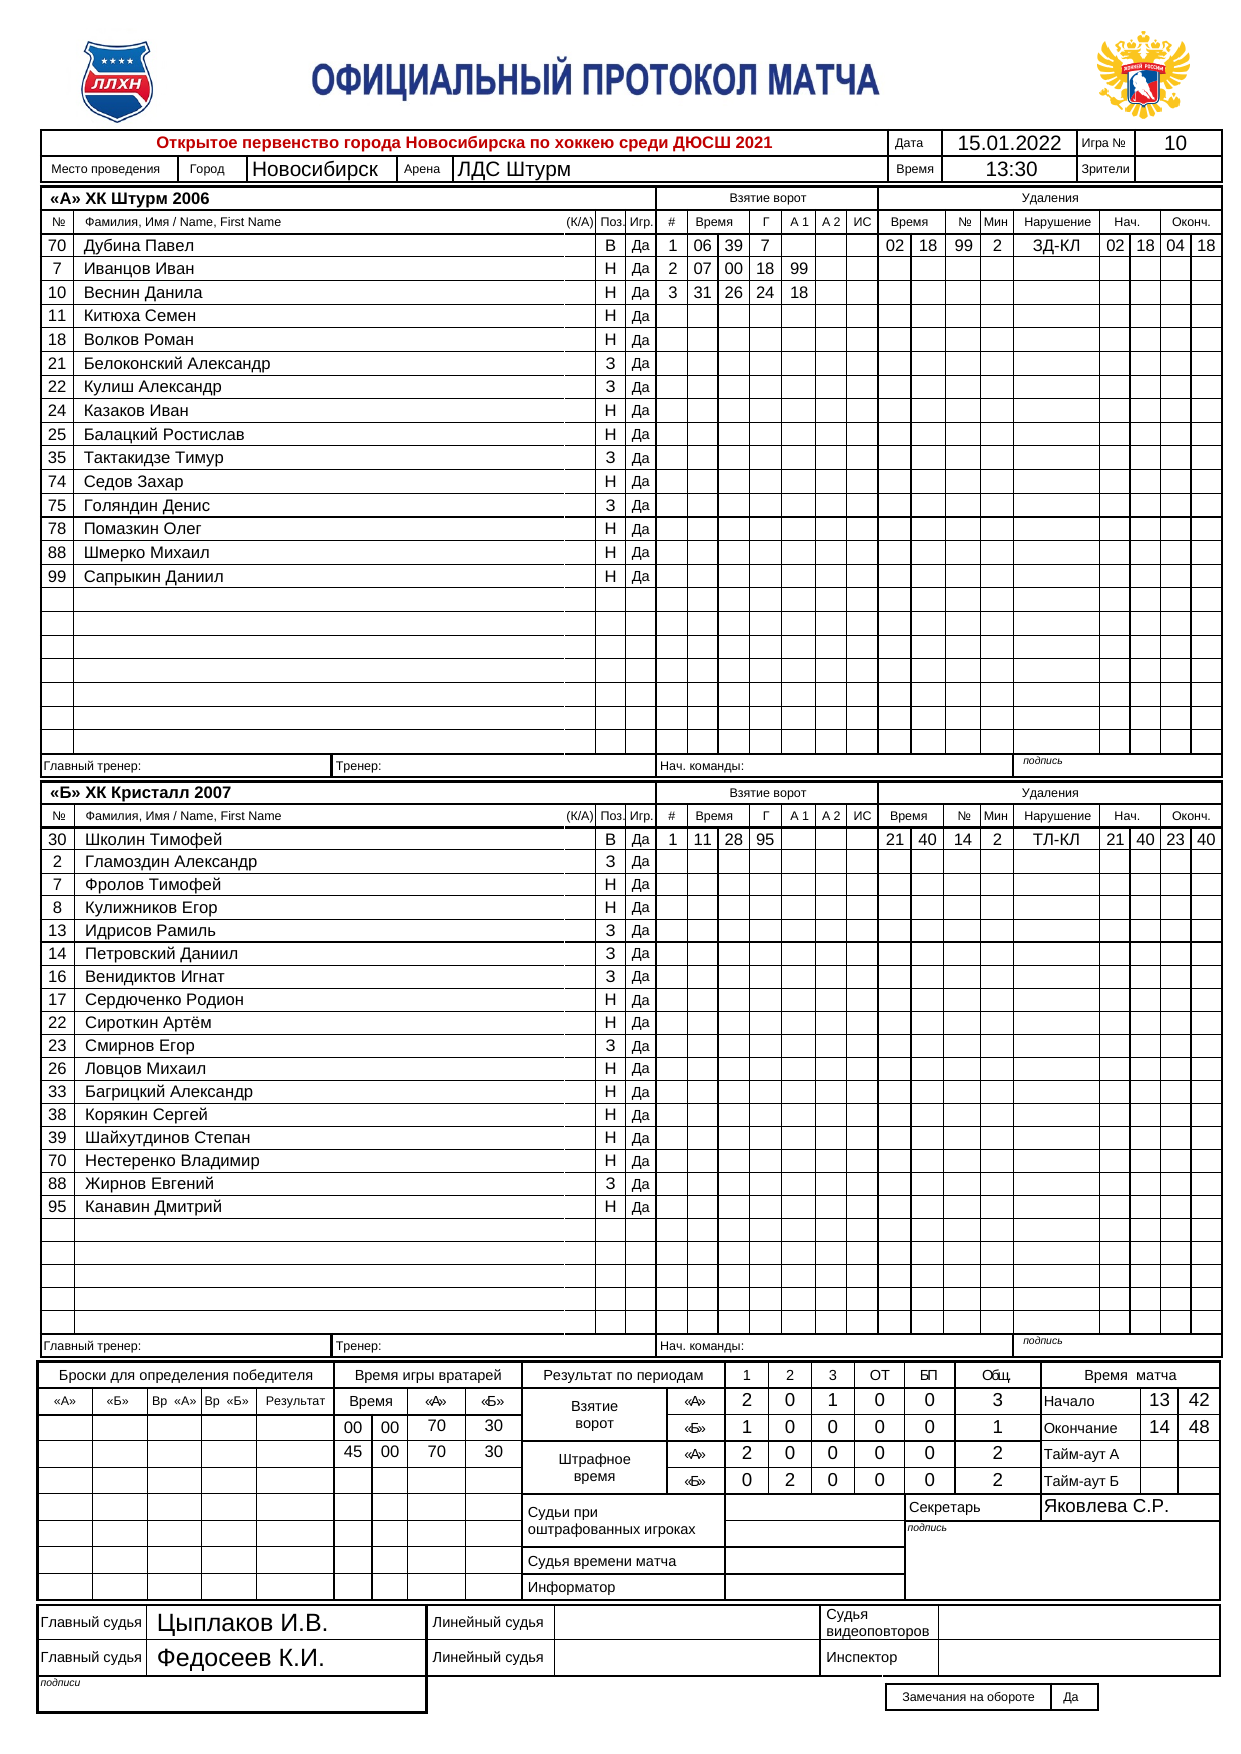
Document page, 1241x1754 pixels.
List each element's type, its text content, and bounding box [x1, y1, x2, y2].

table_cell [782, 1035, 815, 1057]
table_cell [657, 943, 687, 964]
table_cell [1192, 1012, 1221, 1033]
table_cell [565, 1127, 595, 1149]
table_cell [750, 541, 781, 564]
table_cell [816, 423, 846, 445]
table_cell Инспектор [821, 1640, 938, 1675]
table_cell [847, 612, 877, 634]
table_cell 18 [42, 328, 73, 351]
table_cell [782, 352, 815, 374]
table_cell [912, 707, 945, 729]
table_cell [466, 1574, 521, 1599]
table_cell [816, 518, 846, 540]
table_cell [912, 1035, 943, 1057]
table_cell 1 [657, 829, 687, 849]
table_cell [688, 399, 717, 422]
table_cell [879, 541, 910, 564]
table_cell 18 [1192, 235, 1221, 256]
table_cell 42 [1179, 1389, 1219, 1413]
table_cell [719, 1150, 749, 1172]
table_cell [912, 1150, 943, 1172]
table_cell [981, 1219, 1013, 1241]
table_cell Да [626, 1127, 655, 1149]
table_cell [1100, 730, 1129, 753]
table_cell 45 [335, 1441, 371, 1467]
table_cell Вр «А» [148, 1389, 201, 1413]
table_header «А» ХК Штурм 2006 [42, 188, 655, 209]
table_cell [981, 494, 1013, 516]
table_cell [719, 423, 749, 445]
table_cell [202, 1441, 256, 1467]
table_cell [688, 989, 717, 1011]
table_cell [1014, 683, 1099, 706]
table_cell [657, 683, 687, 706]
table_cell [879, 966, 910, 987]
table_cell [816, 1104, 846, 1126]
table_cell [1161, 896, 1190, 918]
table_cell [816, 399, 846, 422]
table_cell Да [626, 1104, 655, 1126]
table_cell [981, 1242, 1013, 1264]
table_cell [1014, 896, 1099, 918]
table_cell [816, 1081, 846, 1103]
table_cell [688, 683, 717, 706]
table_cell «А» [39, 1389, 92, 1413]
table_cell 78 [42, 518, 73, 540]
table_cell 25 [42, 423, 73, 445]
table_cell [912, 494, 945, 516]
table_cell ЛДС Штурм [454, 157, 887, 181]
table_cell 99 [42, 565, 73, 587]
table_cell [626, 1219, 655, 1241]
table_cell 7 [42, 874, 74, 895]
table_cell 7 [750, 235, 781, 256]
table_cell [688, 446, 717, 469]
table_cell [944, 1058, 980, 1079]
table_cell Судья видеоповторов [821, 1606, 938, 1639]
table_cell [912, 423, 945, 445]
table_cell 0 [855, 1468, 904, 1493]
table_cell Нач. команды: [657, 1335, 1012, 1356]
table_cell [373, 1547, 407, 1573]
table_cell [565, 1104, 595, 1126]
table_cell [565, 612, 595, 634]
table_cell [816, 636, 846, 658]
table_cell 70 [42, 1150, 74, 1172]
table_cell [750, 1288, 781, 1310]
table_cell [565, 707, 595, 729]
table_cell [1192, 1173, 1221, 1195]
table_cell Белоконский Александр [74, 352, 564, 374]
table_cell [626, 1311, 655, 1333]
table_cell 00 [719, 257, 749, 280]
table_cell [719, 1127, 749, 1149]
table_cell [1014, 352, 1099, 374]
table_cell [1100, 989, 1129, 1011]
table_cell [816, 1265, 846, 1287]
table_cell [1014, 989, 1099, 1011]
table_cell Петровский Даниил [75, 943, 564, 964]
table_cell [946, 683, 980, 706]
table_cell [847, 305, 877, 327]
table_cell 13 [1141, 1389, 1177, 1413]
table_cell [42, 1265, 74, 1287]
table_cell [726, 1495, 904, 1520]
table_cell [565, 257, 595, 280]
table_cell [944, 1173, 980, 1195]
table_cell [719, 588, 749, 611]
table_cell Да [626, 1173, 655, 1195]
table_cell [879, 659, 910, 682]
table_cell [816, 1127, 846, 1149]
table_cell А 1 [782, 805, 815, 826]
table_cell [847, 1150, 877, 1172]
table_cell [912, 470, 945, 493]
table_cell [1014, 470, 1099, 493]
table_cell [596, 1242, 625, 1264]
table_cell [912, 541, 945, 564]
table_cell [1100, 1058, 1129, 1079]
table_cell [1131, 518, 1160, 540]
table_cell З [596, 920, 625, 941]
table_cell [750, 1127, 781, 1149]
table_cell [981, 1311, 1013, 1333]
table_cell Да [626, 257, 655, 280]
table_cell [688, 966, 717, 987]
table_cell [75, 1242, 564, 1264]
table_cell [1014, 1035, 1099, 1057]
table_cell [816, 896, 846, 918]
table_cell [981, 518, 1013, 540]
table_cell [1131, 612, 1160, 634]
table_cell 14 [42, 943, 74, 964]
table_cell [1100, 943, 1129, 964]
table_cell 21 [1100, 829, 1129, 849]
table_cell [1161, 446, 1190, 469]
table_cell 21 [42, 352, 73, 374]
table_cell [726, 1575, 904, 1599]
table_cell [565, 659, 595, 682]
table_cell 0 [812, 1415, 854, 1440]
table_cell [750, 1265, 781, 1287]
table_cell Дубина Павел [74, 235, 564, 256]
table_cell [1014, 518, 1099, 540]
table_cell [148, 1416, 201, 1440]
table_cell [1014, 707, 1099, 729]
table_cell [1192, 1150, 1221, 1172]
table_cell (К/А) [565, 211, 595, 233]
table_cell [981, 352, 1013, 374]
table_cell [719, 659, 749, 682]
table_cell [816, 612, 846, 634]
table_cell Цыплаков И.В. [147, 1606, 425, 1639]
table_cell [1161, 707, 1190, 729]
table_cell [596, 612, 625, 634]
table_cell [626, 588, 655, 611]
table_cell [596, 1219, 625, 1241]
table_cell Канавин Дмитрий [75, 1196, 564, 1218]
table_cell [657, 541, 687, 564]
table_cell [1161, 423, 1190, 445]
table_cell 38 [42, 1104, 74, 1126]
table_cell [257, 1441, 333, 1467]
table_cell [981, 989, 1013, 1011]
table_cell [750, 1150, 781, 1172]
table_cell [1161, 1311, 1190, 1333]
table_cell 26 [42, 1058, 74, 1079]
table_cell [719, 896, 749, 918]
table_cell 2 [981, 235, 1013, 256]
table_cell [1192, 518, 1221, 540]
table_cell [1100, 352, 1129, 374]
table_cell Да [626, 446, 655, 469]
table_cell [1192, 1104, 1221, 1126]
table_cell [1192, 446, 1221, 469]
table_cell 23 [1161, 829, 1190, 849]
table_cell [1131, 1150, 1160, 1172]
table_cell [1014, 423, 1099, 445]
table_cell [782, 1058, 815, 1079]
table_cell [148, 1547, 201, 1573]
table_cell [719, 874, 749, 895]
table_cell [816, 920, 846, 941]
table_cell Шайхутдинов Степан [75, 1127, 564, 1149]
table_cell Тайм-аут Б [1042, 1468, 1140, 1493]
table_cell [1131, 328, 1160, 351]
table_cell З [596, 850, 625, 872]
table_cell [944, 920, 980, 941]
table_cell [1192, 399, 1221, 422]
table_cell [42, 659, 73, 682]
table_cell [847, 518, 877, 540]
table_cell [782, 636, 815, 658]
table_cell [946, 707, 980, 729]
table_cell [750, 1012, 781, 1033]
table_cell [1014, 399, 1099, 422]
table_cell [719, 1219, 749, 1241]
table_cell [42, 612, 73, 634]
table_cell [74, 683, 564, 706]
table_cell [912, 659, 945, 682]
table_cell [847, 423, 877, 445]
table_cell [1131, 707, 1160, 729]
table_cell Оконч. [1161, 211, 1221, 233]
table_cell [1192, 1311, 1221, 1333]
table_cell Время [889, 157, 941, 181]
table_cell [847, 1127, 877, 1149]
table_cell [782, 305, 815, 327]
table_cell [1161, 541, 1190, 564]
table_cell [657, 328, 687, 351]
table_cell [847, 565, 877, 587]
table_cell [202, 1521, 256, 1546]
table_cell [782, 850, 815, 872]
table_cell [1192, 1035, 1221, 1057]
table_cell [596, 659, 625, 682]
table_header Время матча [1042, 1363, 1219, 1387]
table_cell [596, 707, 625, 729]
table_cell [373, 1521, 407, 1546]
table_cell [912, 1012, 943, 1033]
table_cell [1131, 943, 1160, 964]
table_cell [688, 612, 717, 634]
table_cell [202, 1468, 256, 1493]
table_cell [847, 829, 877, 849]
table_cell [847, 989, 877, 1011]
table_cell [879, 588, 910, 611]
table_cell «А» [668, 1389, 724, 1413]
table_cell [912, 1265, 943, 1287]
table_cell [879, 636, 910, 658]
table_cell [1100, 541, 1129, 564]
table_header Да [1052, 1685, 1097, 1709]
table_cell Окончание [1042, 1415, 1140, 1440]
table_cell [750, 1058, 781, 1079]
table_cell [847, 920, 877, 941]
table_cell [596, 588, 625, 611]
table_cell [1014, 1288, 1099, 1310]
table_cell [782, 399, 815, 422]
table_cell [847, 683, 877, 706]
table_cell [565, 850, 595, 872]
table_cell 95 [42, 1196, 74, 1218]
table_cell [981, 943, 1013, 964]
table_cell [1161, 1058, 1190, 1079]
table_cell [847, 659, 877, 682]
table_cell [782, 1012, 815, 1033]
table_cell 48 [1179, 1415, 1219, 1440]
table_cell [657, 518, 687, 540]
table_cell [1100, 966, 1129, 987]
table_cell [981, 683, 1013, 706]
table_cell [719, 328, 749, 351]
table_cell [912, 850, 943, 872]
table_cell [847, 1219, 877, 1241]
table_cell # [657, 211, 687, 233]
table_cell [981, 1104, 1013, 1126]
table_cell Информатор [523, 1575, 724, 1599]
table_cell [1192, 943, 1221, 964]
table_cell Н [596, 565, 625, 587]
table_cell [912, 446, 945, 469]
table_cell [981, 399, 1013, 422]
table_cell [565, 920, 595, 941]
table_cell [202, 1574, 256, 1599]
table_cell [1192, 920, 1221, 941]
table_cell [750, 423, 781, 445]
table_cell З [596, 446, 625, 469]
table_cell [1014, 612, 1099, 634]
table_cell Г [750, 805, 781, 826]
table_cell [912, 1219, 943, 1241]
table_cell [688, 1265, 717, 1287]
table_cell Н [596, 1150, 625, 1172]
table_cell [946, 518, 980, 540]
table_cell Н [596, 281, 625, 303]
table_cell Корякин Сергей [75, 1104, 564, 1126]
table_cell [1161, 565, 1190, 587]
table_cell [879, 470, 910, 493]
table_cell Тренер: [333, 755, 655, 776]
table_cell [1014, 588, 1099, 611]
table_cell 33 [42, 1081, 74, 1103]
table_cell [946, 565, 980, 587]
table_cell [74, 588, 564, 611]
table_cell [1100, 1242, 1129, 1264]
table_cell [1131, 1127, 1160, 1149]
table_cell [847, 1104, 877, 1126]
table_cell [428, 1677, 882, 1711]
table_cell [879, 920, 910, 941]
table_header 15.01.2022 [943, 131, 1076, 155]
table_cell Да [626, 494, 655, 516]
table_cell [750, 1173, 781, 1195]
table_cell [565, 683, 595, 706]
table_cell [657, 966, 687, 987]
table_cell [750, 1196, 781, 1218]
table_cell 40 [1131, 829, 1160, 849]
table_cell [912, 1104, 943, 1126]
table_cell [1100, 1012, 1129, 1033]
table_cell [148, 1494, 201, 1520]
table_cell [1014, 659, 1099, 682]
table_cell [1100, 659, 1129, 682]
table_cell [750, 1035, 781, 1057]
table_cell [1100, 257, 1129, 280]
table_cell [1161, 1219, 1190, 1241]
table_cell Поз. [596, 211, 625, 233]
table_cell [688, 1058, 717, 1079]
table_cell 0 [905, 1389, 954, 1413]
table_cell Багрицкий Александр [75, 1081, 564, 1103]
table_cell Нарушение [1014, 211, 1099, 233]
table_cell [202, 1547, 256, 1573]
table_cell Да [626, 1012, 655, 1033]
table_cell Да [626, 1196, 655, 1218]
table_cell [1100, 636, 1129, 658]
table_cell [750, 1104, 781, 1126]
table_cell [657, 1196, 687, 1218]
table_cell [782, 966, 815, 987]
table_cell Балацкий Ростислав [74, 423, 564, 445]
table_cell Секретарь [906, 1495, 1040, 1520]
table_cell [657, 588, 687, 611]
table_cell [657, 352, 687, 374]
table_cell [816, 588, 846, 611]
table_cell Н [596, 257, 625, 280]
table_cell 2 [726, 1442, 768, 1467]
table_cell [1192, 470, 1221, 493]
table_cell [816, 707, 846, 729]
table_cell [42, 707, 73, 729]
table_cell [782, 565, 815, 587]
table_cell [912, 257, 945, 280]
table_cell [782, 683, 815, 706]
table_cell [1100, 1081, 1129, 1103]
table_cell Да [626, 896, 655, 918]
table_cell [944, 1012, 980, 1033]
table_cell [626, 1288, 655, 1310]
table_cell [847, 636, 877, 658]
table_cell [816, 1173, 846, 1195]
table_cell [912, 588, 945, 611]
table_cell Н [596, 1058, 625, 1079]
table_cell Н [596, 1081, 625, 1103]
table_cell [1100, 1219, 1129, 1241]
table_cell З [596, 1173, 625, 1195]
table_cell [782, 1242, 815, 1264]
table_cell [1100, 874, 1129, 895]
table_cell 70 [408, 1441, 465, 1467]
table_cell [688, 1219, 717, 1241]
table_cell [408, 1468, 465, 1493]
table_cell [657, 305, 687, 327]
table_cell [912, 328, 945, 351]
table_cell [657, 399, 687, 422]
table_cell [1131, 305, 1160, 327]
table_cell [148, 1521, 201, 1546]
table_cell [596, 1311, 625, 1333]
table_cell [879, 565, 910, 587]
table_cell [981, 1127, 1013, 1149]
table_cell [657, 1150, 687, 1172]
table_cell [782, 376, 815, 398]
table_cell [879, 707, 910, 729]
table_cell Да [626, 989, 655, 1011]
table_cell [750, 874, 781, 895]
table_cell Да [626, 423, 655, 445]
table_cell 2 [769, 1468, 811, 1493]
table_cell [719, 494, 749, 516]
table_cell [912, 943, 943, 964]
table_cell Идрисов Рамиль [75, 920, 564, 941]
table_cell [657, 423, 687, 445]
table_cell [257, 1468, 333, 1493]
table_cell [944, 943, 980, 964]
picture [5, 28, 1197, 129]
table_cell [782, 423, 815, 445]
table_header «Б» ХК Кристалл 2007 [42, 783, 655, 803]
table_cell Вр «Б» [202, 1389, 256, 1413]
table_cell 0 [769, 1442, 811, 1467]
table_cell [883, 1677, 1220, 1681]
table_cell З [596, 376, 625, 398]
table_cell [1131, 1196, 1160, 1218]
table_cell Линейный судья [428, 1606, 554, 1639]
table_cell [466, 1547, 521, 1573]
table_header Замечания на обороте [887, 1685, 1050, 1709]
table_cell [816, 1035, 846, 1057]
table_cell [1141, 1468, 1177, 1493]
table_cell Судья времени матча [523, 1548, 724, 1573]
table_cell Фамилия, Имя / Name, First Name [74, 211, 565, 233]
table_cell Нач. [1100, 211, 1160, 233]
table_cell [912, 636, 945, 658]
table_cell [912, 352, 945, 374]
table_cell [688, 1311, 717, 1333]
table_cell [688, 1127, 717, 1149]
table_cell Поз. [596, 805, 625, 826]
table_cell [1192, 850, 1221, 872]
table_cell [1100, 305, 1129, 327]
table_cell [408, 1494, 465, 1520]
table_cell [1131, 1219, 1160, 1241]
table_cell Да [626, 376, 655, 398]
table_cell [1014, 257, 1099, 280]
table_cell [565, 352, 595, 374]
table_cell Веснин Данила [74, 281, 564, 303]
table_cell [847, 850, 877, 872]
table_cell [816, 1196, 846, 1218]
table_cell [981, 850, 1013, 872]
table_cell 24 [42, 399, 73, 422]
table_cell [816, 352, 846, 374]
table_cell [1192, 1196, 1221, 1218]
table_cell [879, 376, 910, 398]
table_cell ТЛ-КЛ [1014, 829, 1099, 849]
table_cell [1161, 1150, 1190, 1172]
table_cell [657, 376, 687, 398]
table_cell Мин [981, 805, 1013, 826]
table_cell [257, 1494, 333, 1520]
table_cell [782, 1288, 815, 1310]
table_cell [944, 966, 980, 987]
table_cell [939, 1640, 1219, 1675]
table_cell [847, 1288, 877, 1310]
table_cell [1192, 328, 1221, 351]
table_cell [657, 896, 687, 918]
table_cell [657, 874, 687, 895]
table_cell [1192, 565, 1221, 587]
table_cell [879, 1265, 910, 1287]
table_cell [1192, 636, 1221, 658]
table_cell 30 [466, 1441, 521, 1467]
table_cell [912, 1288, 943, 1310]
table_cell [688, 588, 717, 611]
table_cell [946, 399, 980, 422]
table_cell Да [626, 920, 655, 941]
table_cell Да [626, 1081, 655, 1103]
table_cell 13:30 [943, 157, 1076, 181]
table_cell 14 [1141, 1415, 1177, 1440]
table_cell № [42, 805, 74, 826]
table_cell [1161, 850, 1190, 872]
table_cell [657, 565, 687, 587]
table_cell А 2 [816, 211, 846, 233]
table_cell [1014, 920, 1099, 941]
table_cell [1131, 1288, 1160, 1310]
table_cell [1192, 352, 1221, 374]
table_cell [1161, 1265, 1190, 1287]
table_cell [1131, 1173, 1160, 1195]
table_cell [657, 730, 687, 753]
table_cell [1192, 1265, 1221, 1287]
table_cell Федосеев К.И. [147, 1640, 425, 1675]
table_cell [1014, 966, 1099, 987]
table_cell [565, 565, 595, 587]
table_cell [879, 518, 910, 540]
table_cell [565, 1173, 595, 1195]
table_cell [1100, 423, 1129, 445]
table_header Игра № [1078, 131, 1134, 155]
table_cell [879, 1150, 910, 1172]
table_cell [816, 376, 846, 398]
table_cell 18 [750, 257, 781, 280]
table_cell [847, 399, 877, 422]
table_cell [782, 730, 815, 753]
table_header БП [905, 1363, 954, 1387]
table_cell [816, 943, 846, 964]
table_cell [565, 1196, 595, 1218]
table_cell Фролов Тимофей [75, 874, 564, 895]
table_cell [688, 850, 717, 872]
table_cell [657, 446, 687, 469]
table_cell [1161, 588, 1190, 611]
table_cell Н [596, 328, 625, 351]
table_cell 17 [42, 989, 74, 1011]
table_cell подпись [906, 1522, 1219, 1599]
table_cell [626, 636, 655, 658]
table_cell [816, 850, 846, 872]
table_cell 0 [855, 1389, 904, 1413]
table_cell [782, 1311, 815, 1333]
table_cell [912, 1081, 943, 1103]
table_cell [1131, 636, 1160, 658]
table_cell [750, 446, 781, 469]
table_cell [373, 1468, 407, 1493]
table_cell [1014, 446, 1099, 469]
table_cell [944, 896, 980, 918]
table_cell [847, 446, 877, 469]
table_cell [1131, 1081, 1160, 1103]
table_cell 0 [769, 1389, 811, 1413]
table_cell 22 [42, 376, 73, 398]
table_cell подпись [1014, 1335, 1221, 1356]
table_cell [782, 989, 815, 1011]
table_cell [373, 1574, 407, 1599]
table_cell [816, 281, 846, 303]
table_cell [782, 235, 815, 256]
table_cell Город [179, 157, 246, 181]
table_cell 18 [912, 235, 945, 256]
table_cell [816, 683, 846, 706]
table_cell [1161, 1012, 1190, 1033]
table_cell [1014, 943, 1099, 964]
table_cell [1192, 966, 1221, 987]
table_cell [1100, 588, 1129, 611]
table_cell [782, 612, 815, 634]
table_cell [879, 1058, 910, 1079]
table_cell [42, 730, 73, 753]
table_cell [847, 1058, 877, 1079]
table_cell [257, 1574, 333, 1599]
table_cell [782, 1150, 815, 1172]
table_cell [626, 659, 655, 682]
table_cell [782, 1081, 815, 1103]
table_cell [912, 730, 945, 753]
table_cell [816, 1058, 846, 1079]
table_cell [466, 1494, 521, 1520]
table_cell 0 [905, 1415, 954, 1440]
table_cell [981, 1265, 1013, 1287]
table_cell 24 [750, 281, 781, 303]
table_cell [946, 257, 980, 280]
table_cell [782, 659, 815, 682]
table_cell [719, 612, 749, 634]
table_cell Да [626, 1150, 655, 1172]
table_cell 74 [42, 470, 73, 493]
table_cell 00 [335, 1416, 371, 1440]
table_cell [879, 1311, 910, 1333]
table_cell [879, 494, 910, 516]
table_cell [879, 1127, 910, 1149]
table_cell 30 [42, 829, 74, 849]
table_cell [555, 1640, 819, 1675]
table_cell [565, 1035, 595, 1057]
table_cell [39, 1521, 92, 1546]
table_cell [816, 989, 846, 1011]
table_cell [1161, 1173, 1190, 1195]
table_cell [719, 636, 749, 658]
table_cell [981, 1012, 1013, 1033]
table_cell [596, 636, 625, 658]
table_cell [1161, 1081, 1190, 1103]
table_cell [750, 376, 781, 398]
table_cell [1161, 376, 1190, 398]
table_cell [750, 730, 781, 753]
table_cell [719, 920, 749, 941]
table_cell [1192, 683, 1221, 706]
table_cell [1131, 446, 1160, 469]
table_cell [565, 730, 595, 753]
table_cell [1161, 874, 1190, 895]
table_header 3 [812, 1363, 854, 1387]
table_cell [750, 328, 781, 351]
table_cell [944, 1127, 980, 1149]
table_cell [1161, 1288, 1190, 1310]
table_cell [981, 1035, 1013, 1057]
table_cell [565, 636, 595, 658]
table_cell Да [626, 1035, 655, 1057]
table_cell [912, 399, 945, 422]
table_cell [946, 730, 980, 753]
table_cell [565, 541, 595, 564]
table_cell [946, 659, 980, 682]
table_cell Китюха Семен [74, 305, 564, 327]
table_cell Да [626, 235, 655, 256]
table_cell [657, 659, 687, 682]
table_cell Игр. [626, 805, 655, 826]
table_header 1 [726, 1363, 768, 1387]
table_cell [1014, 1311, 1099, 1333]
table_cell подписи [39, 1677, 425, 1711]
table_cell Главный тренер: [42, 755, 330, 776]
table_cell Помазкин Олег [74, 518, 564, 540]
table_cell [565, 829, 595, 849]
table_cell [74, 707, 564, 729]
table_cell [847, 470, 877, 493]
table_cell 0 [855, 1415, 904, 1440]
table_cell 0 [855, 1442, 904, 1467]
table_cell Место проведения [42, 157, 177, 181]
table_cell [719, 1288, 749, 1310]
table_cell З [596, 966, 625, 987]
table_cell [42, 1288, 74, 1310]
table_cell [408, 1574, 465, 1599]
table_cell Иванцов Иван [74, 257, 564, 280]
table_cell [148, 1441, 201, 1467]
table_cell [981, 636, 1013, 658]
table_cell [750, 588, 781, 611]
table_cell «А» [668, 1442, 724, 1467]
table_header Броски для определения победителя [39, 1363, 333, 1387]
table_cell [1131, 470, 1160, 493]
table_cell [1100, 376, 1129, 398]
table_cell [879, 1173, 910, 1195]
table_cell [719, 446, 749, 469]
table_cell [565, 1288, 595, 1310]
table_cell [1014, 1219, 1099, 1241]
table_cell [816, 328, 846, 351]
table_cell 23 [42, 1035, 74, 1057]
table_cell Кулиш Александр [74, 376, 564, 398]
table_cell [1100, 896, 1129, 918]
table_cell [565, 305, 595, 327]
table_cell Да [626, 305, 655, 327]
table_cell [1161, 612, 1190, 634]
table_cell [981, 612, 1013, 634]
table_cell [782, 896, 815, 918]
table_cell [1161, 1104, 1190, 1126]
table_cell [1100, 1035, 1129, 1057]
table_cell [688, 1104, 717, 1126]
table_cell [1131, 896, 1160, 918]
table_cell [1192, 1219, 1221, 1241]
table_cell Штрафное время [523, 1442, 666, 1493]
table_cell [1131, 588, 1160, 611]
table_cell 07 [688, 257, 717, 280]
table_cell [816, 966, 846, 987]
table_cell [981, 966, 1013, 987]
table_cell 06 [688, 235, 717, 256]
table_cell [981, 1081, 1013, 1103]
table_cell [1136, 157, 1221, 181]
table_cell 70 [42, 235, 73, 256]
table_cell Сердюченко Родион [75, 989, 564, 1011]
table_cell [847, 1081, 877, 1103]
table_cell [1014, 1173, 1099, 1195]
table_cell Седов Захар [74, 470, 564, 493]
table_cell [816, 1150, 846, 1172]
table_cell [596, 1288, 625, 1310]
table_cell Н [596, 423, 625, 445]
table_cell [1100, 1104, 1129, 1126]
table_cell 16 [42, 966, 74, 987]
table_cell [847, 1242, 877, 1264]
table_header Результат по периодам [523, 1363, 724, 1387]
table_cell [750, 920, 781, 941]
table_cell [879, 399, 910, 422]
table_cell 2 [981, 829, 1013, 849]
table_cell [912, 920, 943, 941]
table_cell [719, 730, 749, 753]
table_cell [1131, 850, 1160, 872]
table_cell [946, 446, 980, 469]
table_cell [946, 588, 980, 611]
table_cell [1179, 1468, 1219, 1493]
table_cell [750, 707, 781, 729]
table_cell [782, 494, 815, 516]
table_cell [879, 446, 910, 469]
table_cell [688, 494, 717, 516]
table_cell [565, 1311, 595, 1333]
table_cell Оконч. [1161, 805, 1221, 826]
table_cell [565, 328, 595, 351]
table_cell [466, 1468, 521, 1493]
table_cell [719, 943, 749, 964]
table_cell Да [626, 1058, 655, 1079]
table_cell [1100, 328, 1129, 351]
table_cell [750, 896, 781, 918]
table_cell [981, 1196, 1013, 1218]
table_cell 39 [719, 235, 749, 256]
table_cell [1100, 1127, 1129, 1149]
table_cell [565, 1012, 595, 1033]
table_cell [688, 1288, 717, 1310]
table_cell Сироткин Артём [75, 1012, 564, 1033]
table_cell [93, 1521, 147, 1546]
table_cell [1161, 636, 1190, 658]
table_cell 1 [812, 1389, 854, 1413]
table_cell [1161, 683, 1190, 706]
table_cell [565, 399, 595, 422]
table_cell Ловцов Михаил [75, 1058, 564, 1079]
table_cell [981, 1150, 1013, 1172]
table_cell [981, 541, 1013, 564]
table_cell [1192, 1242, 1221, 1264]
table_cell [719, 1104, 749, 1126]
table_cell [626, 707, 655, 729]
table_cell [1161, 1035, 1190, 1057]
table_cell [946, 281, 980, 303]
table_cell [981, 1058, 1013, 1079]
table_cell [847, 1012, 877, 1033]
table_cell 7 [42, 257, 73, 280]
table_cell [1131, 352, 1160, 374]
table_cell [596, 683, 625, 706]
table_cell 99 [946, 235, 980, 256]
table_cell [74, 730, 564, 753]
table_cell [1014, 730, 1099, 753]
table_cell [879, 1012, 910, 1033]
table_cell [912, 966, 943, 987]
table_cell [1100, 518, 1129, 540]
table_cell [1100, 281, 1129, 303]
table_cell [879, 850, 910, 872]
table_cell [782, 829, 815, 849]
table_cell [657, 636, 687, 658]
table_cell 88 [42, 1173, 74, 1195]
table_cell 04 [1161, 235, 1190, 256]
table_cell [1161, 1127, 1190, 1149]
table_cell [1014, 565, 1099, 587]
table_cell [719, 989, 749, 1011]
table_cell [39, 1441, 92, 1467]
table_cell [1100, 920, 1129, 941]
table_cell [657, 1311, 687, 1333]
table_cell [719, 1081, 749, 1103]
table_cell [1014, 494, 1099, 516]
table_cell [981, 281, 1013, 303]
table_cell В [596, 235, 625, 256]
table_cell [847, 588, 877, 611]
table_cell Да [626, 328, 655, 351]
table_cell [879, 1219, 910, 1241]
table_cell [782, 920, 815, 941]
table_cell [719, 565, 749, 587]
table_cell [1131, 1242, 1160, 1264]
table_cell [912, 376, 945, 398]
table_cell [750, 943, 781, 964]
table_cell [42, 1311, 74, 1333]
table_cell [1100, 494, 1129, 516]
table_cell [1131, 659, 1160, 682]
table_cell [688, 1150, 717, 1172]
table_cell [596, 1265, 625, 1287]
table_header Открытое первенство города Новосибирска по хоккею среди ДЮСШ 2021 [42, 131, 887, 155]
table_cell Да [626, 829, 655, 849]
table_cell [1192, 1127, 1221, 1149]
table_cell [847, 896, 877, 918]
table_cell [1100, 707, 1129, 729]
table_cell Зрители [1078, 157, 1134, 181]
table_cell В [596, 829, 625, 849]
table_cell [1131, 966, 1160, 987]
table_cell 28 [719, 829, 749, 849]
table_cell [879, 1081, 910, 1103]
table_cell [879, 896, 910, 918]
table_cell [879, 1196, 910, 1218]
table_cell [93, 1494, 147, 1520]
table_cell [148, 1574, 201, 1599]
table_cell [782, 541, 815, 564]
table_cell [626, 612, 655, 634]
table_cell [912, 1173, 943, 1195]
table_cell [1161, 257, 1190, 280]
table_cell [688, 305, 717, 327]
table_cell [981, 376, 1013, 398]
table_cell «Б » [466, 1389, 521, 1413]
table_cell [816, 446, 846, 469]
table_cell [657, 1219, 687, 1241]
table_cell [657, 1173, 687, 1195]
table_cell [750, 494, 781, 516]
table_cell [912, 612, 945, 634]
table_cell [1131, 399, 1160, 422]
table_cell [688, 636, 717, 658]
table_cell [565, 1265, 595, 1287]
table_cell [1192, 588, 1221, 611]
table_cell 99 [782, 257, 815, 280]
table_cell Да [626, 850, 655, 872]
table_cell [1014, 1104, 1099, 1126]
table_cell [879, 1288, 910, 1310]
table_cell [1192, 257, 1221, 280]
table_cell [335, 1521, 371, 1546]
table_cell [912, 305, 945, 327]
table_cell А 1 [782, 211, 815, 233]
table_cell 18 [782, 281, 815, 303]
table_cell [1131, 281, 1160, 303]
table_cell [93, 1416, 147, 1440]
table_cell Н [596, 305, 625, 327]
table_cell [1161, 659, 1190, 682]
table_cell [1014, 328, 1099, 351]
table_cell [1161, 518, 1190, 540]
table_cell [1192, 989, 1221, 1011]
table_cell «Б» [93, 1389, 147, 1413]
table_cell [946, 494, 980, 516]
table_cell [750, 1081, 781, 1103]
table_cell [879, 1104, 910, 1126]
table_cell [688, 328, 717, 351]
table_cell [912, 874, 943, 895]
table_cell Да [626, 541, 655, 564]
table_cell [565, 896, 595, 918]
table_cell [981, 1288, 1013, 1310]
table_cell [257, 1547, 333, 1573]
table_cell [688, 1196, 717, 1218]
table_cell [565, 518, 595, 540]
table_cell [750, 966, 781, 987]
table_cell [946, 470, 980, 493]
table_cell [1161, 966, 1190, 987]
table_cell [565, 376, 595, 398]
table_cell [657, 470, 687, 493]
table_cell З [596, 494, 625, 516]
table_cell Судьи при оштрафованных игроках [523, 1495, 724, 1546]
table_cell [719, 1242, 749, 1264]
table_cell [39, 1547, 92, 1573]
table_cell [981, 920, 1013, 941]
table_cell Тренер: [333, 1335, 655, 1356]
table_cell Главный тренер: [42, 1335, 330, 1356]
table_cell [1161, 494, 1190, 516]
table_cell [688, 896, 717, 918]
table_cell [565, 446, 595, 469]
table_cell [719, 541, 749, 564]
table_cell Венидиктов Игнат [75, 966, 564, 987]
table_cell Н [596, 518, 625, 540]
table_cell Яковлева С.Р. [1042, 1495, 1219, 1520]
table_cell [879, 423, 910, 445]
table_cell [816, 494, 846, 516]
table_cell 22 [42, 1012, 74, 1033]
table_cell [1100, 683, 1129, 706]
table_cell [946, 328, 980, 351]
table_cell (К/А) [565, 805, 595, 826]
table_cell [626, 730, 655, 753]
table_cell [657, 1104, 687, 1126]
table_cell [981, 257, 1013, 280]
table_cell [782, 446, 815, 469]
table_cell [912, 1311, 943, 1333]
table_cell [719, 966, 749, 987]
table_cell 02 [879, 235, 910, 256]
table_cell 21 [879, 829, 910, 849]
table_cell Н [596, 989, 625, 1011]
table_cell [1014, 305, 1099, 327]
table_cell [847, 1196, 877, 1218]
table_cell [657, 920, 687, 941]
table_cell З [596, 1035, 625, 1057]
table_cell [981, 874, 1013, 895]
table_cell [1192, 730, 1221, 753]
table_cell [944, 1311, 980, 1333]
table_cell [565, 281, 595, 303]
table_cell [1161, 920, 1190, 941]
table_cell [750, 636, 781, 658]
table_cell [847, 1173, 877, 1195]
table_cell [719, 1196, 749, 1218]
table_cell [912, 1196, 943, 1218]
table_cell [1014, 1127, 1099, 1149]
table_cell подпись [1014, 755, 1221, 776]
table_header Удаления [879, 783, 1221, 803]
table_cell [782, 1265, 815, 1287]
table_cell [719, 376, 749, 398]
table_cell [944, 1219, 980, 1241]
table_cell [946, 423, 980, 445]
table_cell Жирнов Евгений [75, 1173, 564, 1195]
table_cell [946, 305, 980, 327]
table_cell [816, 541, 846, 564]
table_cell [1014, 874, 1099, 895]
table_cell 0 [812, 1442, 854, 1467]
table_cell [1192, 707, 1221, 729]
table_cell [782, 518, 815, 540]
table_cell [657, 850, 687, 872]
table_cell [847, 235, 877, 256]
table_cell Нестеренко Владимир [75, 1150, 564, 1172]
table_cell Линейный судья [428, 1640, 554, 1675]
table_cell № [42, 211, 73, 233]
table_cell [1192, 541, 1221, 564]
table_cell [944, 1104, 980, 1126]
table_cell [782, 874, 815, 895]
table_cell [1100, 1288, 1129, 1310]
table_cell [42, 588, 73, 611]
table_cell [466, 1521, 521, 1546]
table_cell [719, 1035, 749, 1057]
table_cell 1 [726, 1415, 768, 1440]
table_cell [1192, 612, 1221, 634]
table_cell 40 [912, 829, 943, 849]
table_cell [626, 683, 655, 706]
table_cell [688, 565, 717, 587]
table_cell [944, 1081, 980, 1103]
table_cell [257, 1416, 333, 1440]
table_cell Время [879, 211, 945, 233]
table_cell [565, 1242, 595, 1264]
table_cell [1141, 1441, 1177, 1467]
table_cell Гламоздин Александр [75, 850, 564, 872]
table_cell [1014, 541, 1099, 564]
table_cell ЗД-КЛ [1014, 235, 1099, 256]
table_cell [726, 1548, 904, 1573]
table_cell [944, 1196, 980, 1218]
table_cell Нач. [1100, 805, 1160, 826]
table_cell 11 [42, 305, 73, 327]
table_cell [1192, 1081, 1221, 1103]
table_cell [565, 1150, 595, 1172]
table_cell [565, 1058, 595, 1079]
table_cell [981, 565, 1013, 587]
table_cell [373, 1494, 407, 1520]
table_cell Нарушение [1014, 805, 1099, 826]
table_cell [879, 305, 910, 327]
table_cell [555, 1606, 819, 1639]
table_cell 00 [373, 1441, 407, 1467]
table_cell [879, 874, 910, 895]
table_cell [688, 376, 717, 398]
table_cell [1014, 1265, 1099, 1287]
table_cell [565, 1219, 595, 1241]
table_cell [879, 1242, 910, 1264]
table_cell [719, 1265, 749, 1287]
table_cell [816, 257, 846, 280]
table_cell [1014, 376, 1099, 398]
table_cell [42, 1219, 74, 1241]
table_cell [688, 874, 717, 895]
table_cell [879, 730, 910, 753]
table_cell [816, 565, 846, 587]
table_cell [981, 730, 1013, 753]
table_header 10 [1136, 131, 1221, 155]
table_cell Казаков Иван [74, 399, 564, 422]
table_cell [719, 352, 749, 374]
table_cell Да [626, 518, 655, 540]
table_cell [657, 1242, 687, 1264]
table_cell Время [335, 1389, 407, 1413]
table_cell [847, 707, 877, 729]
table_cell 18 [1131, 235, 1160, 256]
table_cell Да [626, 281, 655, 303]
table_cell [657, 1265, 687, 1287]
table_cell Да [626, 943, 655, 964]
table_cell [1161, 399, 1190, 422]
table_cell [75, 1265, 564, 1287]
table_cell [1161, 305, 1190, 327]
table_cell [1131, 989, 1160, 1011]
table_cell [565, 235, 595, 256]
table_cell [879, 257, 910, 280]
table_cell [202, 1494, 256, 1520]
table_cell [1131, 565, 1160, 587]
table_cell [1131, 423, 1160, 445]
table_cell Время [879, 805, 943, 826]
table_cell [816, 730, 846, 753]
table_cell 0 [812, 1468, 854, 1493]
table_cell 0 [905, 1468, 954, 1493]
table_cell [782, 328, 815, 351]
table_cell Начало [1042, 1389, 1140, 1413]
table_cell [657, 612, 687, 634]
table_cell [1131, 1012, 1160, 1033]
table_cell [657, 1035, 687, 1057]
table_cell [1014, 1081, 1099, 1103]
table_cell Тайм-аут А [1042, 1441, 1140, 1467]
table_cell [944, 1242, 980, 1264]
table_cell 2 [657, 257, 687, 280]
table_cell [42, 636, 73, 658]
table_cell [719, 850, 749, 872]
table_cell [1100, 850, 1129, 872]
table_cell [565, 470, 595, 493]
table_cell [565, 494, 595, 516]
table_cell [981, 446, 1013, 469]
table_cell 40 [1192, 829, 1221, 849]
table_cell 30 [466, 1416, 521, 1440]
table_cell Нач. команды: [657, 755, 1012, 776]
table_cell 0 [905, 1442, 954, 1467]
table_cell Да [626, 874, 655, 895]
table_cell [816, 829, 846, 849]
table_cell [1161, 328, 1190, 351]
table_cell [1192, 896, 1221, 918]
table_cell [750, 352, 781, 374]
table_cell [688, 730, 717, 753]
table_cell 88 [42, 541, 73, 564]
table_cell [847, 943, 877, 964]
table_cell [688, 470, 717, 493]
table_cell Арена [398, 157, 452, 181]
table_cell [879, 1035, 910, 1057]
table_cell [847, 257, 877, 280]
table_cell [202, 1416, 256, 1440]
table_cell [1161, 943, 1190, 964]
table_cell 3 [956, 1389, 1040, 1413]
table_cell [981, 305, 1013, 327]
table_cell [39, 1468, 92, 1493]
table_cell [596, 730, 625, 753]
table_cell [1161, 470, 1190, 493]
table_cell [1014, 850, 1099, 872]
table_cell [750, 399, 781, 422]
table_header Взятие ворот [657, 188, 877, 209]
table_cell [657, 989, 687, 1011]
table_cell [1014, 636, 1099, 658]
table_cell [1014, 1196, 1099, 1218]
table_cell Н [596, 1012, 625, 1033]
table_cell [782, 943, 815, 964]
table_cell [1100, 1173, 1129, 1195]
table_cell [782, 1196, 815, 1218]
table_cell Да [626, 470, 655, 493]
table_cell 95 [750, 829, 781, 849]
table_cell [75, 1219, 564, 1241]
table_cell [946, 636, 980, 658]
table_cell [1192, 376, 1221, 398]
table_cell [847, 966, 877, 987]
table_cell [750, 1242, 781, 1264]
table_cell [719, 1311, 749, 1333]
table_cell 75 [42, 494, 73, 516]
table_cell [565, 588, 595, 611]
table_cell [1192, 494, 1221, 516]
table_cell [148, 1468, 201, 1493]
table_cell 2 [956, 1468, 1040, 1493]
table_cell [93, 1441, 147, 1467]
table_cell Н [596, 1196, 625, 1218]
table_cell [847, 352, 877, 374]
table_cell Шмерко Михаил [74, 541, 564, 564]
table_cell [1131, 683, 1160, 706]
table_cell [93, 1468, 147, 1493]
table_cell 14 [944, 829, 980, 849]
table_cell [847, 1035, 877, 1057]
table_cell [750, 850, 781, 872]
table_cell # [657, 805, 687, 826]
table_cell Н [596, 1127, 625, 1149]
table_cell [912, 1242, 943, 1264]
table_cell Да [626, 399, 655, 422]
table_header Удаления [879, 188, 1221, 209]
table_cell 2 [726, 1389, 768, 1413]
table_cell [688, 352, 717, 374]
table_cell 00 [373, 1416, 407, 1440]
table_cell [726, 1521, 904, 1546]
table_cell 02 [1100, 235, 1129, 256]
table_cell 35 [42, 446, 73, 469]
table_cell [39, 1416, 92, 1440]
table_cell [1131, 1311, 1160, 1333]
table_cell [816, 1288, 846, 1310]
table_cell «А» [408, 1389, 465, 1413]
table_cell [1014, 1242, 1099, 1264]
table_cell [912, 896, 943, 918]
table_cell Г [750, 211, 781, 233]
table_cell Фамилия, Имя / Name, First Name [75, 805, 565, 826]
table_cell [688, 707, 717, 729]
table_cell [816, 874, 846, 895]
table_cell [1192, 423, 1221, 445]
table_cell [847, 281, 877, 303]
table_cell [879, 943, 910, 964]
table_cell [816, 1012, 846, 1033]
table_cell [1100, 470, 1129, 493]
table_cell [944, 1265, 980, 1287]
table_cell [912, 1127, 943, 1149]
table_cell [1014, 281, 1099, 303]
table_cell [688, 518, 717, 540]
table_cell [1192, 874, 1221, 895]
table_cell [981, 1173, 1013, 1195]
table_cell [750, 659, 781, 682]
table_cell [981, 588, 1013, 611]
table_cell Главный судья [39, 1606, 146, 1639]
table_cell [1161, 730, 1190, 753]
table_cell [688, 423, 717, 445]
table_cell [719, 1058, 749, 1079]
table_cell [408, 1521, 465, 1546]
table_cell [847, 874, 877, 895]
table_cell [42, 1242, 74, 1264]
table_cell [565, 874, 595, 895]
table_cell [912, 518, 945, 540]
table_cell [750, 1311, 781, 1333]
table_cell [719, 707, 749, 729]
table_cell [1192, 1288, 1221, 1310]
table_cell [847, 1311, 877, 1333]
table_cell 26 [719, 281, 749, 303]
table_cell [782, 470, 815, 493]
table_cell [912, 565, 945, 587]
table_cell Игр. [626, 211, 655, 233]
table_cell 70 [408, 1416, 465, 1440]
table_cell [750, 1219, 781, 1241]
table_cell [944, 874, 980, 895]
table_cell 1 [956, 1415, 1040, 1440]
table_cell [1192, 1058, 1221, 1079]
table_cell [1131, 1265, 1160, 1287]
table_cell [1131, 541, 1160, 564]
table_cell 2 [956, 1442, 1040, 1467]
table_cell [39, 1494, 92, 1520]
table_cell [1131, 1035, 1160, 1057]
table_cell [879, 328, 910, 351]
table_cell [816, 1242, 846, 1264]
table_cell [74, 659, 564, 682]
table_cell [565, 1081, 595, 1103]
table_cell [1161, 989, 1190, 1011]
table_cell [1099, 1682, 1220, 1711]
table_cell [688, 1012, 717, 1033]
table_cell [565, 989, 595, 1011]
table_cell [944, 1288, 980, 1310]
table_cell [879, 683, 910, 706]
table_header Общ. [956, 1363, 1040, 1387]
table_cell Время [688, 805, 749, 826]
table_cell 0 [726, 1468, 768, 1493]
table_cell [1131, 257, 1160, 280]
table_cell [750, 683, 781, 706]
table_cell [42, 683, 73, 706]
table_cell З [596, 943, 625, 964]
table_cell 31 [688, 281, 717, 303]
table_cell [912, 1058, 943, 1079]
table_cell [1100, 612, 1129, 634]
table_header Взятие ворот [657, 783, 877, 803]
table_cell [750, 565, 781, 587]
table_cell [1161, 1242, 1190, 1264]
table_cell [750, 989, 781, 1011]
table_cell 13 [42, 920, 74, 941]
table_cell [847, 494, 877, 516]
table_cell 1 [657, 235, 687, 256]
table_cell [1100, 565, 1129, 587]
table_cell Н [596, 470, 625, 493]
table_cell [750, 305, 781, 327]
table_cell Кулижников Егор [75, 896, 564, 918]
table_cell [565, 423, 595, 445]
table_cell Школин Тимофей [75, 829, 564, 849]
table_cell [688, 541, 717, 564]
table_cell [946, 352, 980, 374]
table_cell [257, 1521, 333, 1546]
table_cell [1161, 281, 1190, 303]
table_cell [1161, 352, 1190, 374]
table_cell [657, 1012, 687, 1033]
table_cell [879, 352, 910, 374]
table_cell [657, 1081, 687, 1103]
table_cell [626, 1242, 655, 1264]
table_cell [688, 1081, 717, 1103]
table_cell 8 [42, 896, 74, 918]
table_cell [75, 1288, 564, 1310]
table_cell Результат [257, 1389, 333, 1413]
table_header ОТ [855, 1363, 904, 1387]
table_header Время игры вратарей [335, 1363, 521, 1387]
table_cell [688, 1173, 717, 1195]
table_cell [782, 1104, 815, 1126]
table_cell [1014, 1012, 1099, 1033]
table_cell [782, 1173, 815, 1195]
table_cell [75, 1311, 564, 1333]
table_cell [912, 683, 945, 706]
table_cell [816, 305, 846, 327]
table_cell [335, 1468, 371, 1493]
table_cell Да [626, 966, 655, 987]
table_cell Мин [981, 211, 1013, 233]
table_cell [847, 541, 877, 564]
table_cell [981, 328, 1013, 351]
table_cell [939, 1606, 1219, 1639]
table_cell Н [596, 399, 625, 422]
table_cell [946, 612, 980, 634]
table_cell [688, 659, 717, 682]
table_cell 10 [42, 281, 73, 303]
table_cell 0 [769, 1415, 811, 1440]
table_cell [688, 943, 717, 964]
table_cell [657, 494, 687, 516]
table_cell Н [596, 874, 625, 895]
table_cell [1131, 730, 1160, 753]
table_cell [1100, 1196, 1129, 1218]
table_cell [657, 1058, 687, 1079]
table_cell [688, 1242, 717, 1264]
table_cell [816, 1219, 846, 1241]
table_cell Новосибирск [248, 157, 396, 181]
table_cell [93, 1547, 147, 1573]
table_cell [1131, 376, 1160, 398]
table_header 2 [769, 1363, 811, 1387]
table_cell [626, 1265, 655, 1287]
table_cell [657, 1288, 687, 1310]
table_cell [1014, 1058, 1099, 1079]
table_cell [782, 707, 815, 729]
table_cell Смирнов Егор [75, 1035, 564, 1057]
table_cell [1014, 1150, 1099, 1172]
table_cell [879, 989, 910, 1011]
table_cell [74, 636, 564, 658]
table_cell [688, 920, 717, 941]
table_cell [1100, 399, 1129, 422]
table_cell [946, 376, 980, 398]
table_cell 2 [42, 850, 74, 872]
table_cell [335, 1547, 371, 1573]
table_cell Главный судья [39, 1640, 146, 1675]
table_cell [335, 1494, 371, 1520]
table_cell [1131, 1058, 1160, 1079]
table_cell [719, 683, 749, 706]
table_cell [93, 1574, 147, 1599]
table_cell [944, 1150, 980, 1172]
table_cell [879, 281, 910, 303]
table_cell [750, 612, 781, 634]
table_cell Да [626, 352, 655, 374]
table_cell [912, 281, 945, 303]
table_cell 39 [42, 1127, 74, 1149]
table_cell [1179, 1441, 1219, 1467]
table_cell [657, 1127, 687, 1149]
table_cell [565, 966, 595, 987]
table_cell [719, 470, 749, 493]
table_cell [981, 423, 1013, 445]
table_cell [719, 518, 749, 540]
table_cell [981, 707, 1013, 729]
table_cell Н [596, 1104, 625, 1126]
table_cell [719, 1012, 749, 1033]
table_cell [1100, 1265, 1129, 1287]
table_cell Время [688, 211, 749, 233]
table_cell Н [596, 896, 625, 918]
table_cell [39, 1574, 92, 1599]
table_cell Голяндин Денис [74, 494, 564, 516]
table_cell ИС [847, 805, 877, 826]
table_cell [719, 399, 749, 422]
table_cell [335, 1574, 371, 1599]
table_cell [1192, 659, 1221, 682]
table_cell [816, 235, 846, 256]
table_cell ИС [847, 211, 877, 233]
table_cell [1100, 446, 1129, 469]
table_cell [74, 612, 564, 634]
table_cell [879, 612, 910, 634]
table_header Дата [889, 131, 941, 155]
table_cell [1192, 281, 1221, 303]
table_cell «Б» [668, 1415, 724, 1440]
table_cell [782, 1127, 815, 1149]
table_cell [1131, 494, 1160, 516]
table_cell [981, 896, 1013, 918]
table_cell [981, 659, 1013, 682]
table_cell Сапрыкин Даниил [74, 565, 564, 587]
table_cell [750, 470, 781, 493]
table_cell [1131, 920, 1160, 941]
table_cell [944, 1035, 980, 1057]
table_cell [719, 305, 749, 327]
table_cell [1100, 1311, 1129, 1333]
table_cell Волков Роман [74, 328, 564, 351]
table_cell [719, 1173, 749, 1195]
table_cell А 2 [816, 805, 846, 826]
table_cell Да [626, 565, 655, 587]
table_cell [1131, 874, 1160, 895]
table_cell [847, 376, 877, 398]
table_cell [944, 850, 980, 872]
table_cell [1131, 1104, 1160, 1126]
table_cell [408, 1547, 465, 1573]
table_cell Н [596, 541, 625, 564]
table_cell [847, 1265, 877, 1287]
table_cell [1161, 1196, 1190, 1218]
table_cell [1192, 305, 1221, 327]
table_cell [816, 470, 846, 493]
table_cell № [946, 211, 980, 233]
table_cell 11 [688, 829, 717, 849]
table_cell [944, 989, 980, 1011]
table_cell № [944, 805, 980, 826]
table_cell Взятие ворот [523, 1389, 666, 1440]
table_cell [847, 730, 877, 753]
table_cell [750, 518, 781, 540]
table_cell [782, 1219, 815, 1241]
table_cell [782, 588, 815, 611]
table_cell «Б» [668, 1468, 724, 1493]
table_cell [657, 707, 687, 729]
table_cell [946, 541, 980, 564]
table_cell Тактакидзе Тимур [74, 446, 564, 469]
table_cell [816, 1311, 846, 1333]
table_cell З [596, 352, 625, 374]
table_cell [816, 659, 846, 682]
table_cell [565, 943, 595, 964]
table_cell 3 [657, 281, 687, 303]
table_cell [688, 1035, 717, 1057]
table_cell [1100, 1150, 1129, 1172]
table_cell [981, 470, 1013, 493]
table_cell [847, 328, 877, 351]
table_cell [912, 989, 943, 1011]
